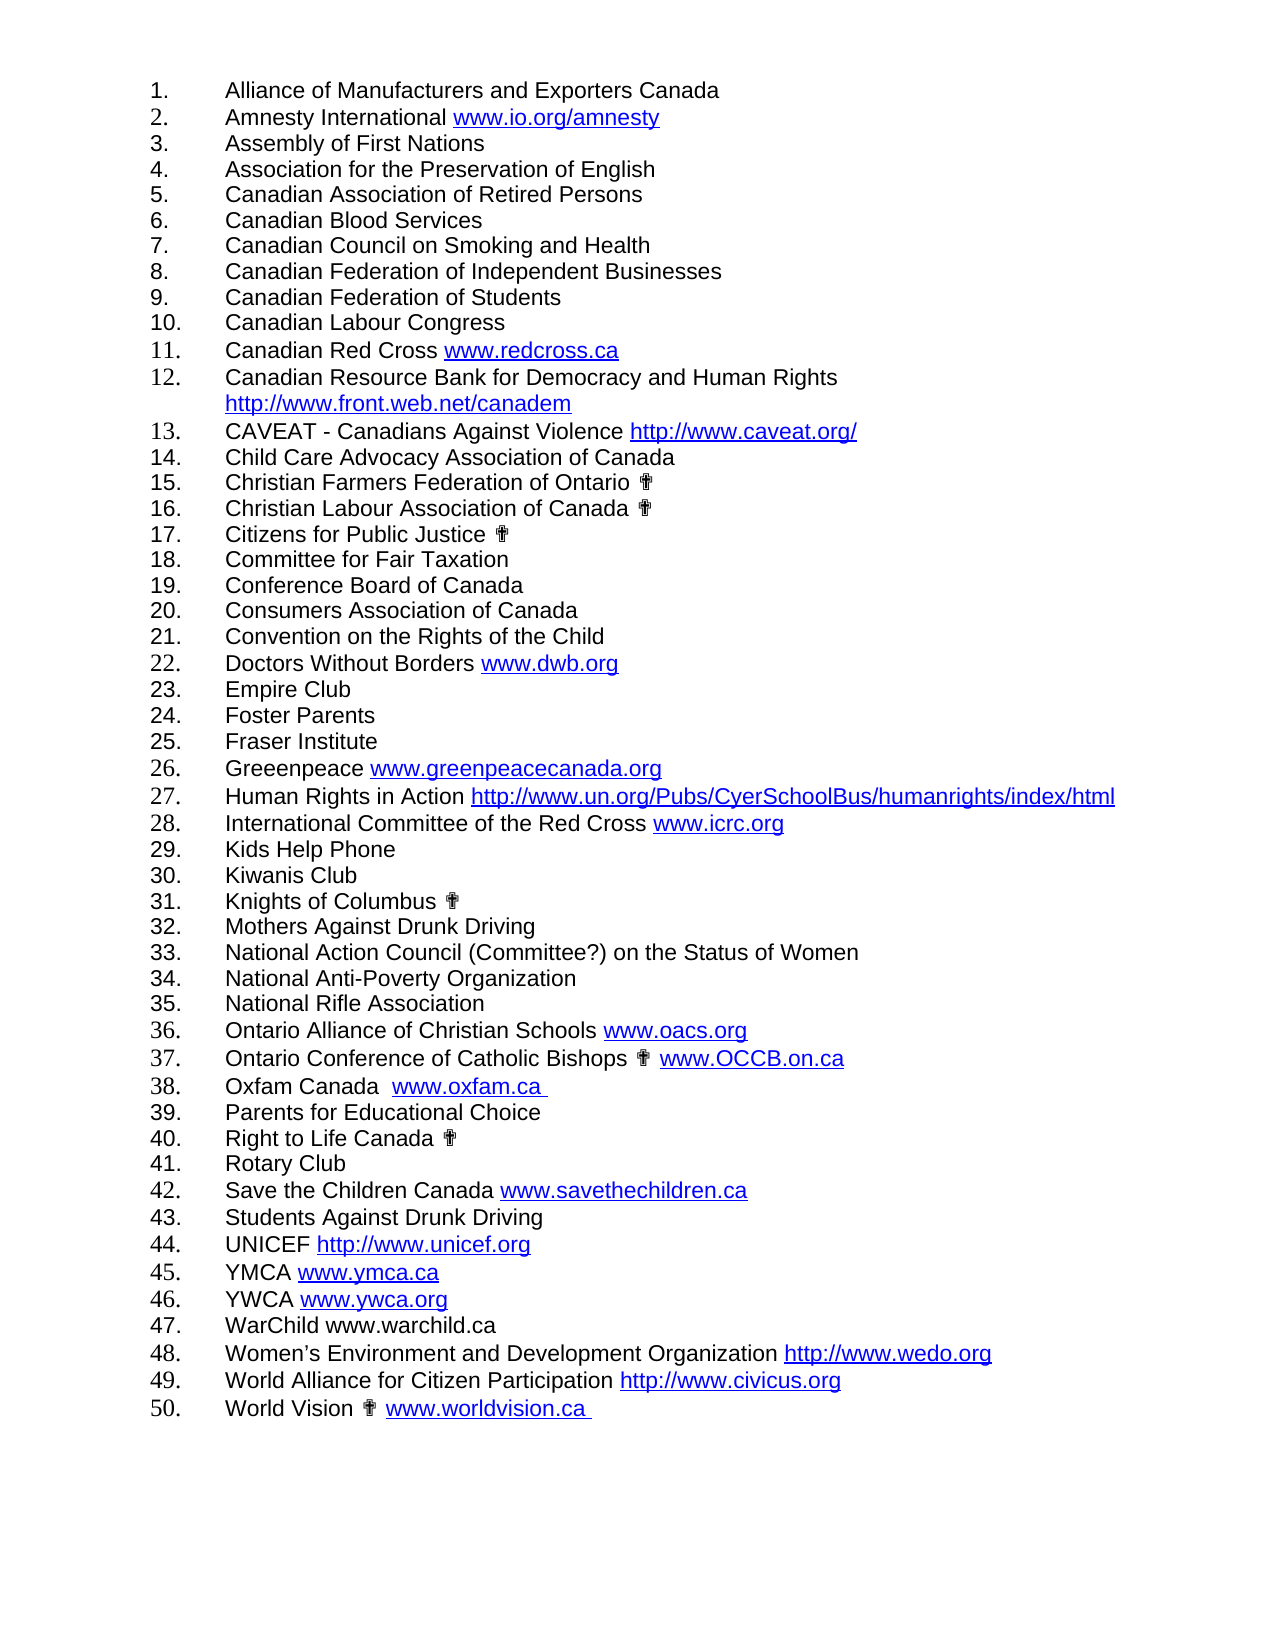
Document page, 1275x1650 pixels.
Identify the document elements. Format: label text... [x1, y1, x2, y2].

list Canadian Association of Retired Persons [150, 182, 1125, 208]
list Kids Help Phone [150, 837, 1125, 863]
list Committee for Fair Taxation [150, 547, 1125, 573]
list Fraser Institute [150, 728, 1125, 754]
list Human Rights in Action http://www.un.org/Pubs/CyerSchoolBus/humanrights/index/html [150, 782, 1125, 809]
list Canadian Federation of Independent Businesses [150, 259, 1125, 284]
list Parents for Educational Choice [150, 1100, 1125, 1125]
list National Rifle Association [150, 991, 1125, 1017]
list Child Care Advocacy Association of Canada [150, 444, 1125, 470]
list Alliance of Manufacturers and Exporters Canada [150, 77, 1125, 103]
list Save the Children Canada www.savethechildren.ca [150, 1177, 1125, 1204]
list World Alliance for Citizen Participation http://www.civicus.org [150, 1366, 1125, 1394]
list Greeenpeace www.greenpeacecanada.org [150, 754, 1125, 782]
list Knights of Columbus ✟ [150, 888, 1125, 914]
list International Committee of the Red Cross www.icrc.org [150, 809, 1125, 837]
list YMCA www.ymca.ca [150, 1258, 1125, 1285]
list Convention on the Rights of the Child [150, 624, 1125, 649]
list Assembly of First Nations [150, 131, 1125, 156]
list World Vision ✟ www.worldvision.ca [150, 1394, 1125, 1422]
list Amnesty International www.io.org/amnesty [150, 103, 1125, 131]
list Foster Parents [150, 703, 1125, 728]
list Doctors Without Borders www.dwb.org [150, 649, 1125, 677]
list Canadian Council on Smoking and Health [150, 233, 1125, 259]
list National Anti-Poverty Organization [150, 965, 1125, 991]
list Canadian Federation of Students [150, 284, 1125, 310]
list Mothers Against Drunk Driving [150, 914, 1125, 940]
list Rotary Club [150, 1151, 1125, 1177]
list Canadian Labour Congress [150, 310, 1125, 336]
list Ontario Alliance of Christian Schools www.oacs.org [150, 1017, 1125, 1044]
list Consumers Association of Canada [150, 598, 1125, 624]
list UNICEF http://www.unicef.org [150, 1230, 1125, 1258]
list Kiwanis Club [150, 863, 1125, 888]
list YWCA www.ywca.org [150, 1285, 1125, 1313]
list Citizens for Public Justice ✟ [150, 521, 1125, 547]
list Women’s Environment and Development Organization http://www.wedo.org [150, 1339, 1125, 1366]
list Canadian Red Cross www.redcross.ca [150, 336, 1125, 363]
list WarChild www.warchild.ca [150, 1313, 1125, 1339]
list Association for the Preservation of English [150, 156, 1125, 182]
list Canadian Resource Bank for Democracy and Human Rights http://www.front.web.net/canadem [150, 363, 1125, 417]
list Canadian Blood Services [150, 208, 1125, 233]
list Christian Labour Association of Canada ✟ [150, 496, 1125, 521]
list CAVEAT - Canadians Against Violence http://www.caveat.org/ [150, 417, 1125, 444]
list Christian Farmers Federation of Ontario ✟ [150, 470, 1125, 496]
list Oxfam Canada www.oxfam.ca [150, 1072, 1125, 1100]
list Ontario Conference of Catholic Bishops ✟ www.OCCB.on.ca [150, 1044, 1125, 1072]
list Empire Club [150, 677, 1125, 703]
list National Action Council (Committee?) on the Status of Women [150, 940, 1125, 965]
list Conference Board of Canada [150, 573, 1125, 598]
list Students Against Drunk Driving [150, 1204, 1125, 1230]
list Right to Life Canada ✟ [150, 1125, 1125, 1151]
